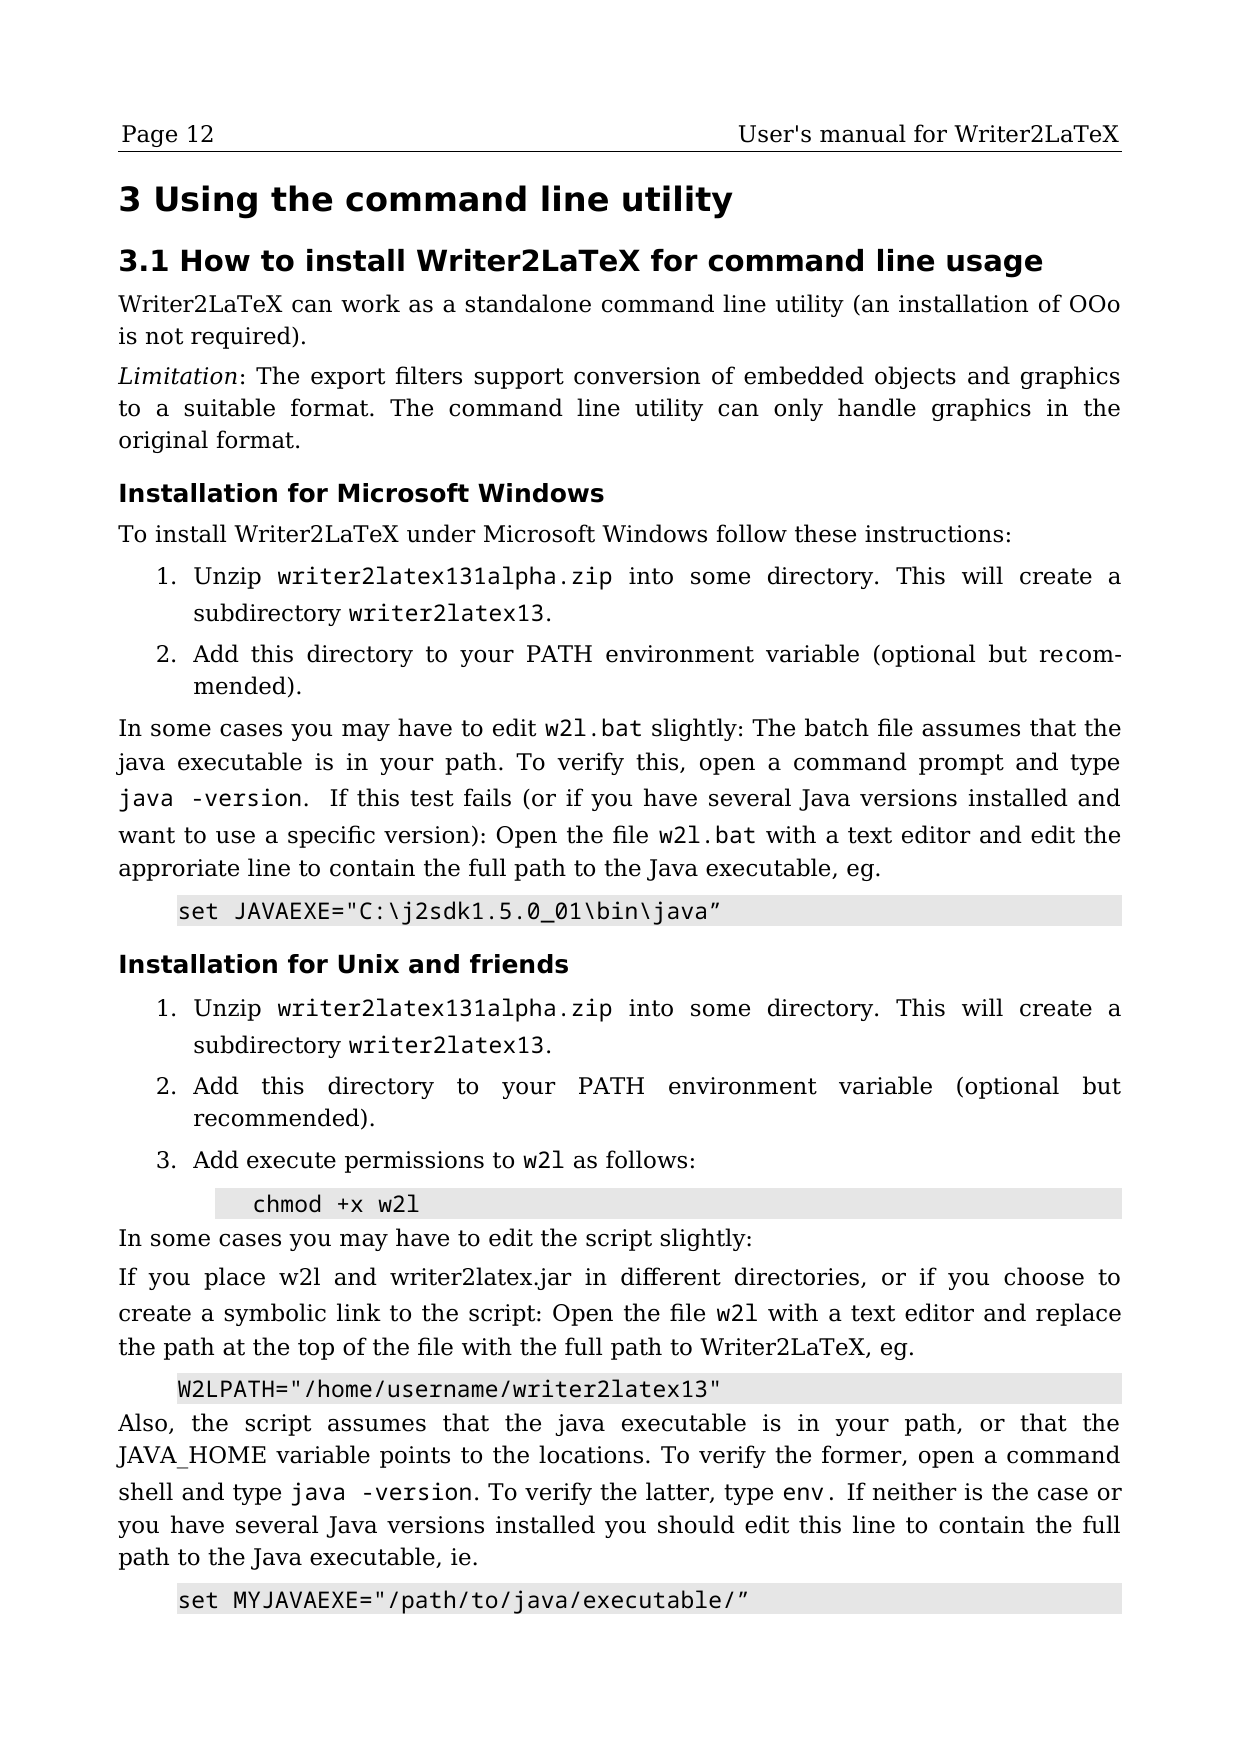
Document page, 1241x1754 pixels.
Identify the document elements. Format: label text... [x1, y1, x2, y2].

text To install Writer2LaTeX under Microsoft Windows follow these instructions: [118, 521, 1122, 548]
text Limitation: The export filters support conversion of embedded objects and graphics to a suitable format. The command line utility can only handle graphics in the original format. [118, 363, 1122, 454]
text set JAVAEXE="C:\j2sdk1.5.0_01\bin\java” [177, 895, 1122, 926]
list Add this directory to your PATH environment variable (optional but recommended). [156, 1073, 1122, 1132]
list chmod +x w2l [215, 1188, 1122, 1219]
subtitle Installation for Microsoft Windows [118, 479, 1122, 508]
list Add this directory to your PATH environment variable (optional but re­com­men­ded). [156, 641, 1122, 700]
subtitle Installation for Unix and friends [118, 951, 1122, 980]
list Add execute permissions to w2l as follows: [156, 1144, 1122, 1176]
subtitle How to install Writer2LaTeX for command line usage [118, 244, 1122, 278]
text W2LPATH="/home/username/writer2latex13" [177, 1373, 1122, 1404]
text If you place w2l and writer2latex.jar in different directories, or if you choose to create a symbolic link to the script: Open the file w2l with a text editor and replace the path at the top of the file with the full path to Writer2LaTeX, eg. [118, 1264, 1122, 1361]
list Unzip writer2latex131alpha.zip into some directory. This will create a subdirectory writer2latex13. [156, 992, 1122, 1060]
list Unzip writer2latex131alpha.zip into some directory. This will create a subdirectory writer2latex13. [156, 560, 1122, 628]
text In some cases you may have to edit the script slightly: [118, 1225, 1122, 1252]
subtitle Using the command line utility [118, 181, 1122, 219]
text Writer2LaTeX can work as a standalone command line utility (an installation of OOo is not required). [118, 291, 1122, 350]
text Also, the script assumes that the java executable is in your path, or that the JAVA_HOME variable points to the locations. To verify the former, open a command shell and type java -version. To verify the latter, type env. If neither is the case or you have several Java versions installed you should edit this line to contain the full path to the Java executable, ie. [118, 1410, 1122, 1571]
text set MYJAVAEXE="/path/to/java/executable/” [177, 1583, 1122, 1614]
text In some cases you may have to edit w2l.bat slightly: The batch file assumes that the java executable is in your path. To verify this, open a command prompt and type java -version. If this test fails (or if you have several Java versions installed and want to use a specific version): Open the file w2l.bat with a text editor and edit the approriate line to contain the full path to the Java executable, eg. [118, 712, 1122, 882]
